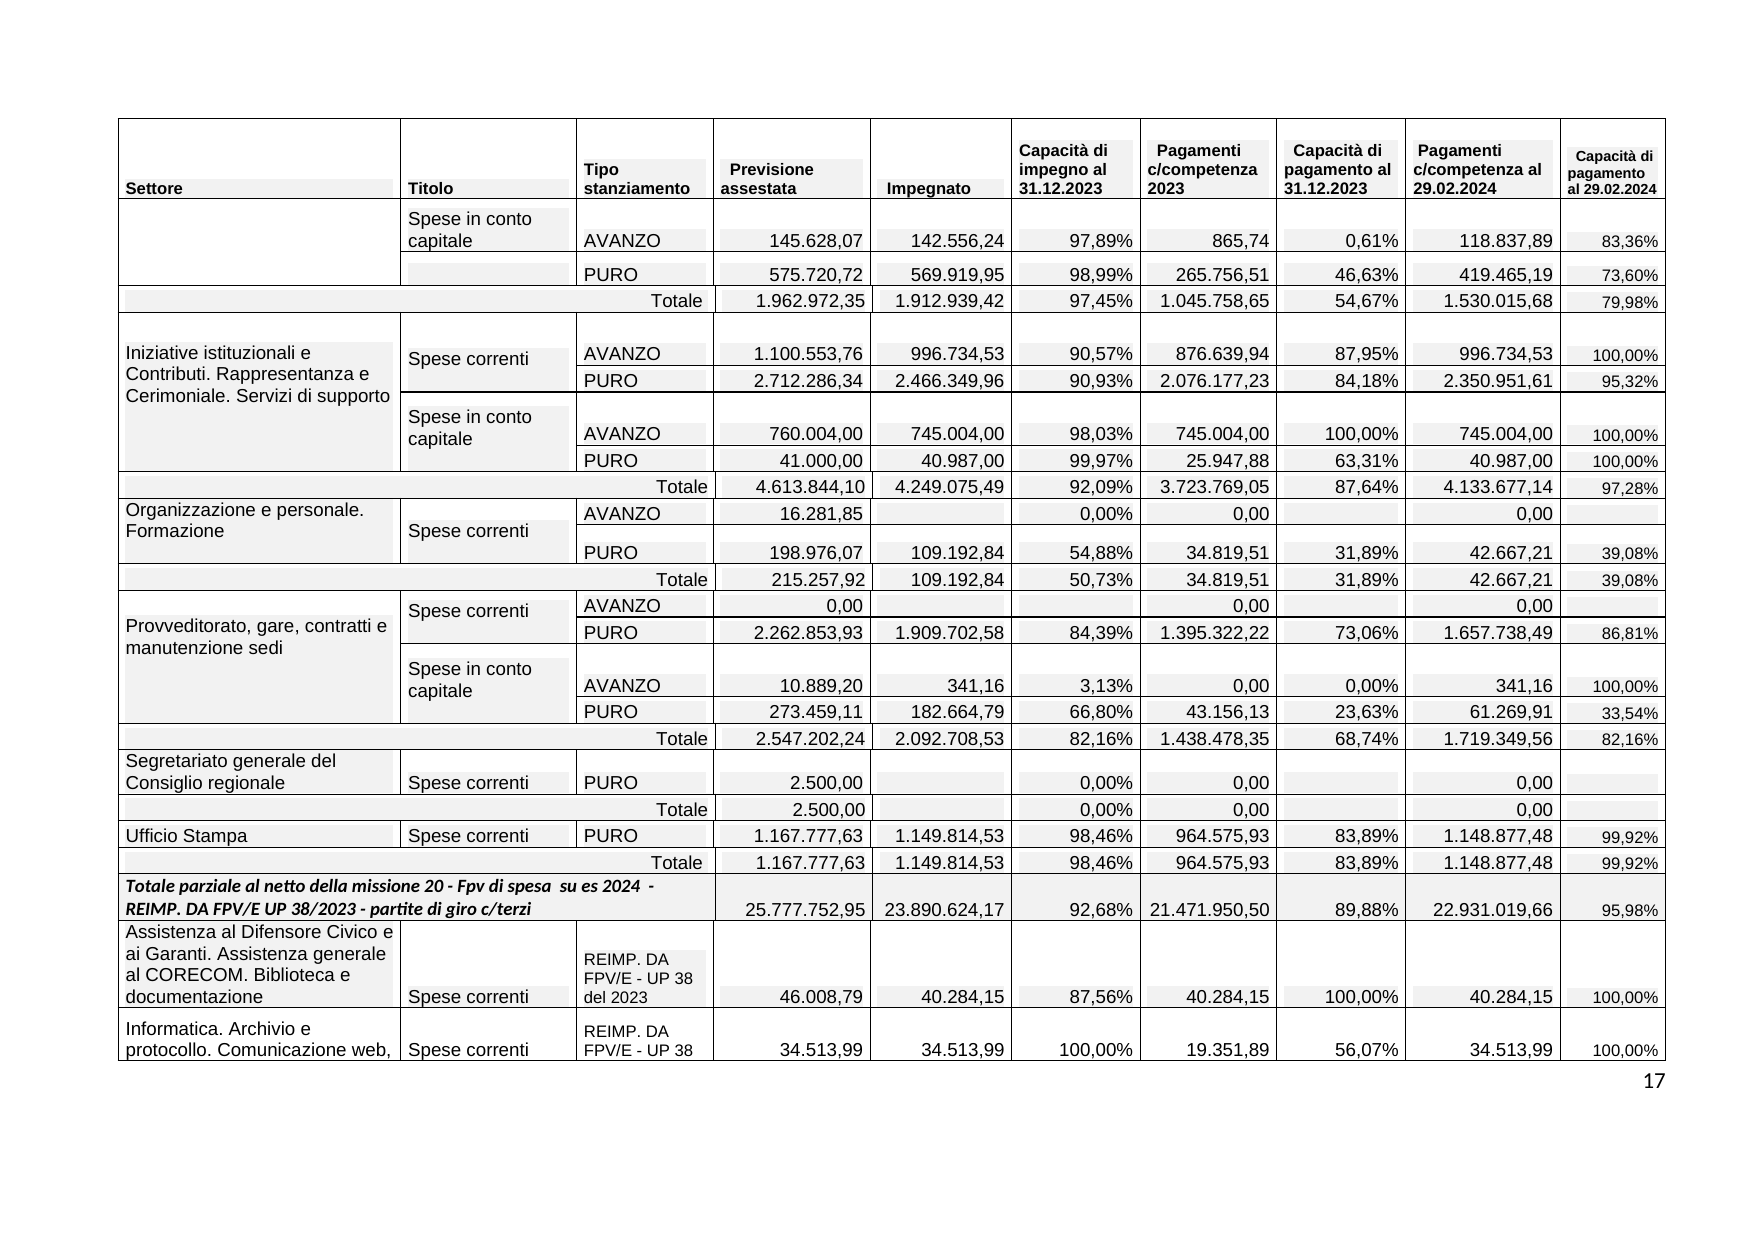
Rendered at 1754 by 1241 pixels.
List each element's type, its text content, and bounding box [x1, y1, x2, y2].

table_cell AVANZO [577, 591, 713, 616]
table_cell Totale [119, 795, 715, 820]
table_cell PURO [577, 618, 713, 643]
table_cell 0,00 [1141, 795, 1276, 820]
table_cell 419.465,19 [1406, 252, 1560, 285]
table_cell [1561, 750, 1665, 793]
table_cell 0,00 [1141, 591, 1276, 616]
table_cell 215.257,92 [716, 564, 872, 590]
table_cell 40.284,15 [1406, 921, 1560, 1007]
table_cell 31,89% [1277, 564, 1405, 590]
table_cell 182.664,79 [871, 697, 1011, 723]
table_cell 198.976,07 [714, 525, 870, 563]
table_cell 100,00% [1561, 313, 1665, 365]
table_cell Spese in conto capitale [401, 644, 576, 723]
table_cell 1.100.553,76 [714, 313, 870, 365]
table_cell Spese correnti [401, 821, 576, 847]
table_cell REIMP. DA FPV/E - UP 38 del 2023 [577, 921, 713, 1007]
table_cell 99,92% [1561, 821, 1665, 847]
table_cell 0,00 [1406, 499, 1560, 524]
table_cell PURO [577, 697, 713, 723]
table_cell 42.667,21 [1406, 525, 1560, 563]
table_cell 273.459,11 [714, 697, 870, 723]
table_cell 575.720,72 [714, 252, 870, 285]
table_cell 83,36% [1561, 199, 1665, 251]
table_cell 98,46% [1012, 848, 1140, 873]
table_cell 66,80% [1012, 697, 1140, 723]
table_header Capacità di pagamento al 29.02.2024 [1561, 119, 1665, 198]
table_cell 3,13% [1012, 644, 1140, 696]
table_cell 760.004,00 [714, 393, 870, 444]
table_cell 0,00% [1277, 644, 1405, 696]
table_cell Spese correnti [401, 591, 576, 643]
table_cell 964.575,93 [1141, 821, 1276, 847]
table_cell 1.962.972,35 [716, 286, 872, 312]
table_cell 0,00 [1141, 499, 1276, 524]
table_cell Provveditorato, gare, contratti e manutenzione sedi [119, 591, 400, 723]
table_cell 43.156,13 [1141, 697, 1276, 723]
table_cell [1561, 499, 1665, 524]
table_cell 82,16% [1561, 724, 1665, 749]
table_cell Ufficio Stampa [119, 821, 400, 847]
table_cell 54,67% [1277, 286, 1405, 312]
table_cell Totale [119, 564, 715, 590]
table_cell 98,99% [1012, 252, 1140, 285]
table_header Pagamenti c/competenza al 29.02.2024 [1406, 119, 1560, 198]
table_header Capacità di pagamento al 31.12.2023 [1277, 119, 1405, 198]
table_cell 0,00 [714, 591, 870, 616]
table_cell 1.167.777,63 [716, 848, 872, 873]
table_cell 1.149.814,53 [871, 821, 1011, 847]
table_cell Spese correnti [401, 499, 576, 563]
table_cell 4.249.075,49 [873, 472, 1011, 498]
table_cell PURO [577, 252, 713, 285]
table_cell 1.045.758,65 [1141, 286, 1276, 312]
table_cell PURO [577, 750, 713, 793]
table_cell 92,09% [1012, 472, 1140, 498]
table_cell [1277, 591, 1405, 616]
table_cell 87,95% [1277, 313, 1405, 365]
table_cell 100,00% [1561, 1008, 1665, 1060]
table_cell 50,73% [1012, 564, 1140, 590]
table_cell 1.909.702,58 [871, 618, 1011, 643]
table_cell 109.192,84 [871, 525, 1011, 563]
table_cell 83,89% [1277, 821, 1405, 847]
table_cell 41.000,00 [714, 446, 870, 471]
table_cell [871, 750, 1011, 793]
table_cell [1561, 591, 1665, 616]
table_cell 1.530.015,68 [1406, 286, 1560, 312]
table_header Settore [119, 119, 400, 198]
table_cell 40.987,00 [1406, 446, 1560, 471]
table_cell 92,68% [1012, 874, 1140, 920]
table_cell 0,00% [1012, 499, 1140, 524]
table_cell 10.889,20 [714, 644, 870, 696]
table_cell Totale [119, 472, 715, 498]
table_cell 73,06% [1277, 618, 1405, 643]
table_cell AVANZO [577, 199, 713, 251]
table_cell 40.284,15 [871, 921, 1011, 1007]
table_cell 19.351,89 [1141, 1008, 1276, 1060]
table_cell 964.575,93 [1141, 848, 1276, 873]
table_cell 46.008,79 [714, 921, 870, 1007]
table_cell 145.628,07 [714, 199, 870, 251]
table_cell 99,92% [1561, 848, 1665, 873]
table_cell [1277, 795, 1405, 820]
table_cell 1.657.738,49 [1406, 618, 1560, 643]
table_cell 865,74 [1141, 199, 1276, 251]
table_cell 31,89% [1277, 525, 1405, 563]
table_cell 4.133.677,14 [1406, 472, 1560, 498]
table_cell 2.262.853,93 [714, 618, 870, 643]
table_cell 25.947,88 [1141, 446, 1276, 471]
table_cell Spese correnti [401, 1008, 576, 1060]
table_cell 876.639,94 [1141, 313, 1276, 365]
table_cell Iniziative istituzionali e Contributi. Rappresentanza e Cerimoniale. Servizi di supporto [119, 313, 400, 471]
table_cell 2.076.177,23 [1141, 366, 1276, 391]
table_cell 90,57% [1012, 313, 1140, 365]
table_cell 1.438.478,35 [1141, 724, 1276, 749]
table_cell 142.556,24 [871, 199, 1011, 251]
table_cell [1277, 750, 1405, 793]
table_header Tipo stanziamento [577, 119, 713, 198]
table_cell 341,16 [1406, 644, 1560, 696]
table_cell 0,00% [1012, 750, 1140, 793]
table_cell Spese correnti [401, 313, 576, 391]
table_cell 0,00 [1406, 750, 1560, 793]
table_cell 33,54% [1561, 697, 1665, 723]
table_cell 745.004,00 [871, 393, 1011, 444]
table_cell 2.350.951,61 [1406, 366, 1560, 391]
table_cell 98,03% [1012, 393, 1140, 444]
table_cell 100,00% [1277, 393, 1405, 444]
table_cell 100,00% [1012, 1008, 1140, 1060]
table_cell 68,74% [1277, 724, 1405, 749]
table_cell 99,97% [1012, 446, 1140, 471]
table_header Previsione assestata [714, 119, 870, 198]
table_cell 2.092.708,53 [873, 724, 1011, 749]
table_header Pagamenti c/competenza 2023 [1141, 119, 1276, 198]
table_cell 0,00 [1141, 750, 1276, 793]
table_cell AVANZO [577, 313, 713, 365]
table_cell 16.281,85 [714, 499, 870, 524]
table_cell 100,00% [1561, 921, 1665, 1007]
table_cell 2.547.202,24 [716, 724, 872, 749]
table_cell PURO [577, 446, 713, 471]
table_cell REIMP. DA FPV/E - UP 38 [577, 1008, 713, 1060]
table_cell 100,00% [1561, 644, 1665, 696]
table_cell 23.890.624,17 [873, 874, 1011, 920]
table_cell 39,08% [1561, 564, 1665, 590]
table_cell 40.284,15 [1141, 921, 1276, 1007]
table_cell 996.734,53 [1406, 313, 1560, 365]
table_cell 90,93% [1012, 366, 1140, 391]
table_cell 118.837,89 [1406, 199, 1560, 251]
table_cell Spese correnti [401, 921, 576, 1007]
table_cell 2.500,00 [716, 795, 872, 820]
table_cell 82,16% [1012, 724, 1140, 749]
table_cell Totale [119, 286, 715, 312]
table_cell [871, 499, 1011, 524]
table_cell 46,63% [1277, 252, 1405, 285]
table_cell 40.987,00 [871, 446, 1011, 471]
table_cell 73,60% [1561, 252, 1665, 285]
table_cell 341,16 [871, 644, 1011, 696]
table_cell 42.667,21 [1406, 564, 1560, 590]
table_cell 2.712.286,34 [714, 366, 870, 391]
table_cell 2.466.349,96 [871, 366, 1011, 391]
table_cell 1.148.877,48 [1406, 821, 1560, 847]
table_cell 0,00 [1406, 795, 1560, 820]
table_cell Informatica. Archivio e protocollo. Comunicazione web, [119, 1008, 400, 1060]
table_cell 0,00 [1406, 591, 1560, 616]
table_cell Spese correnti [401, 750, 576, 793]
table_cell 83,89% [1277, 848, 1405, 873]
table_cell 1.395.322,22 [1141, 618, 1276, 643]
table_cell 39,08% [1561, 525, 1665, 563]
table_cell 87,64% [1277, 472, 1405, 498]
table_cell 56,07% [1277, 1008, 1405, 1060]
table_cell [401, 252, 576, 285]
table_cell 34.513,99 [1406, 1008, 1560, 1060]
table_cell 745.004,00 [1141, 393, 1276, 444]
table_cell 97,45% [1012, 286, 1140, 312]
table_cell 63,31% [1277, 446, 1405, 471]
table_cell 100,00% [1277, 921, 1405, 1007]
table_cell 569.919,95 [871, 252, 1011, 285]
table_cell PURO [577, 366, 713, 391]
table_cell 97,28% [1561, 472, 1665, 498]
table_cell 109.192,84 [873, 564, 1011, 590]
table_cell 87,56% [1012, 921, 1140, 1007]
table_cell 34.819,51 [1141, 525, 1276, 563]
table_cell 97,89% [1012, 199, 1140, 251]
table_cell 1.167.777,63 [714, 821, 870, 847]
table_cell [1012, 591, 1140, 616]
table_cell 79,98% [1561, 286, 1665, 312]
table_cell Informatica. Archivio e protocollo. Comunicazione web, Urp [119, 199, 400, 285]
table_cell Spese in conto capitale [401, 393, 576, 471]
table_cell [1561, 795, 1665, 820]
table_header Capacità di impegno al 31.12.2023 [1012, 119, 1140, 198]
table_cell 23,63% [1277, 697, 1405, 723]
table_cell 95,98% [1561, 874, 1665, 920]
table_cell Totale [119, 848, 715, 873]
table_cell 745.004,00 [1406, 393, 1560, 444]
table_cell 0,61% [1277, 199, 1405, 251]
table_cell 996.734,53 [871, 313, 1011, 365]
table_cell 0,00% [1012, 795, 1140, 820]
table_cell AVANZO [577, 499, 713, 524]
table_cell Spese in conto capitale [401, 199, 576, 251]
table_cell 1.148.877,48 [1406, 848, 1560, 873]
table_cell 1.719.349,56 [1406, 724, 1560, 749]
table_cell [1277, 499, 1405, 524]
table_cell 54,88% [1012, 525, 1140, 563]
table_cell 86,81% [1561, 618, 1665, 643]
table_header Titolo [401, 119, 576, 198]
table_cell AVANZO [577, 644, 713, 696]
table_cell [871, 591, 1011, 616]
table_cell 1.912.939,42 [873, 286, 1011, 312]
table_cell 34.819,51 [1141, 564, 1276, 590]
table_cell 100,00% [1561, 446, 1665, 471]
table_header Impegnato [871, 119, 1011, 198]
table_cell 100,00% [1561, 393, 1665, 444]
table_cell 61.269,91 [1406, 697, 1560, 723]
table_cell [873, 795, 1011, 820]
table_cell AVANZO [577, 393, 713, 444]
table_cell 1.149.814,53 [873, 848, 1011, 873]
table_cell 84,39% [1012, 618, 1140, 643]
table_cell 21.471.950,50 [1141, 874, 1276, 920]
table_cell 265.756,51 [1141, 252, 1276, 285]
table_cell PURO [577, 525, 713, 563]
table_cell PURO [577, 821, 713, 847]
table_cell 3.723.769,05 [1141, 472, 1276, 498]
table_cell 84,18% [1277, 366, 1405, 391]
table_cell 4.613.844,10 [716, 472, 872, 498]
table_cell 0,00 [1141, 644, 1276, 696]
table_cell 2.500,00 [714, 750, 870, 793]
table_cell 89,88% [1277, 874, 1405, 920]
table_cell 34.513,99 [714, 1008, 870, 1060]
table_cell 25.777.752,95 [716, 874, 872, 920]
table_cell 34.513,99 [871, 1008, 1011, 1060]
table_cell Totale [119, 724, 715, 749]
table_cell 98,46% [1012, 821, 1140, 847]
table_cell 95,32% [1561, 366, 1665, 391]
table_cell 22.931.019,66 [1406, 874, 1560, 920]
